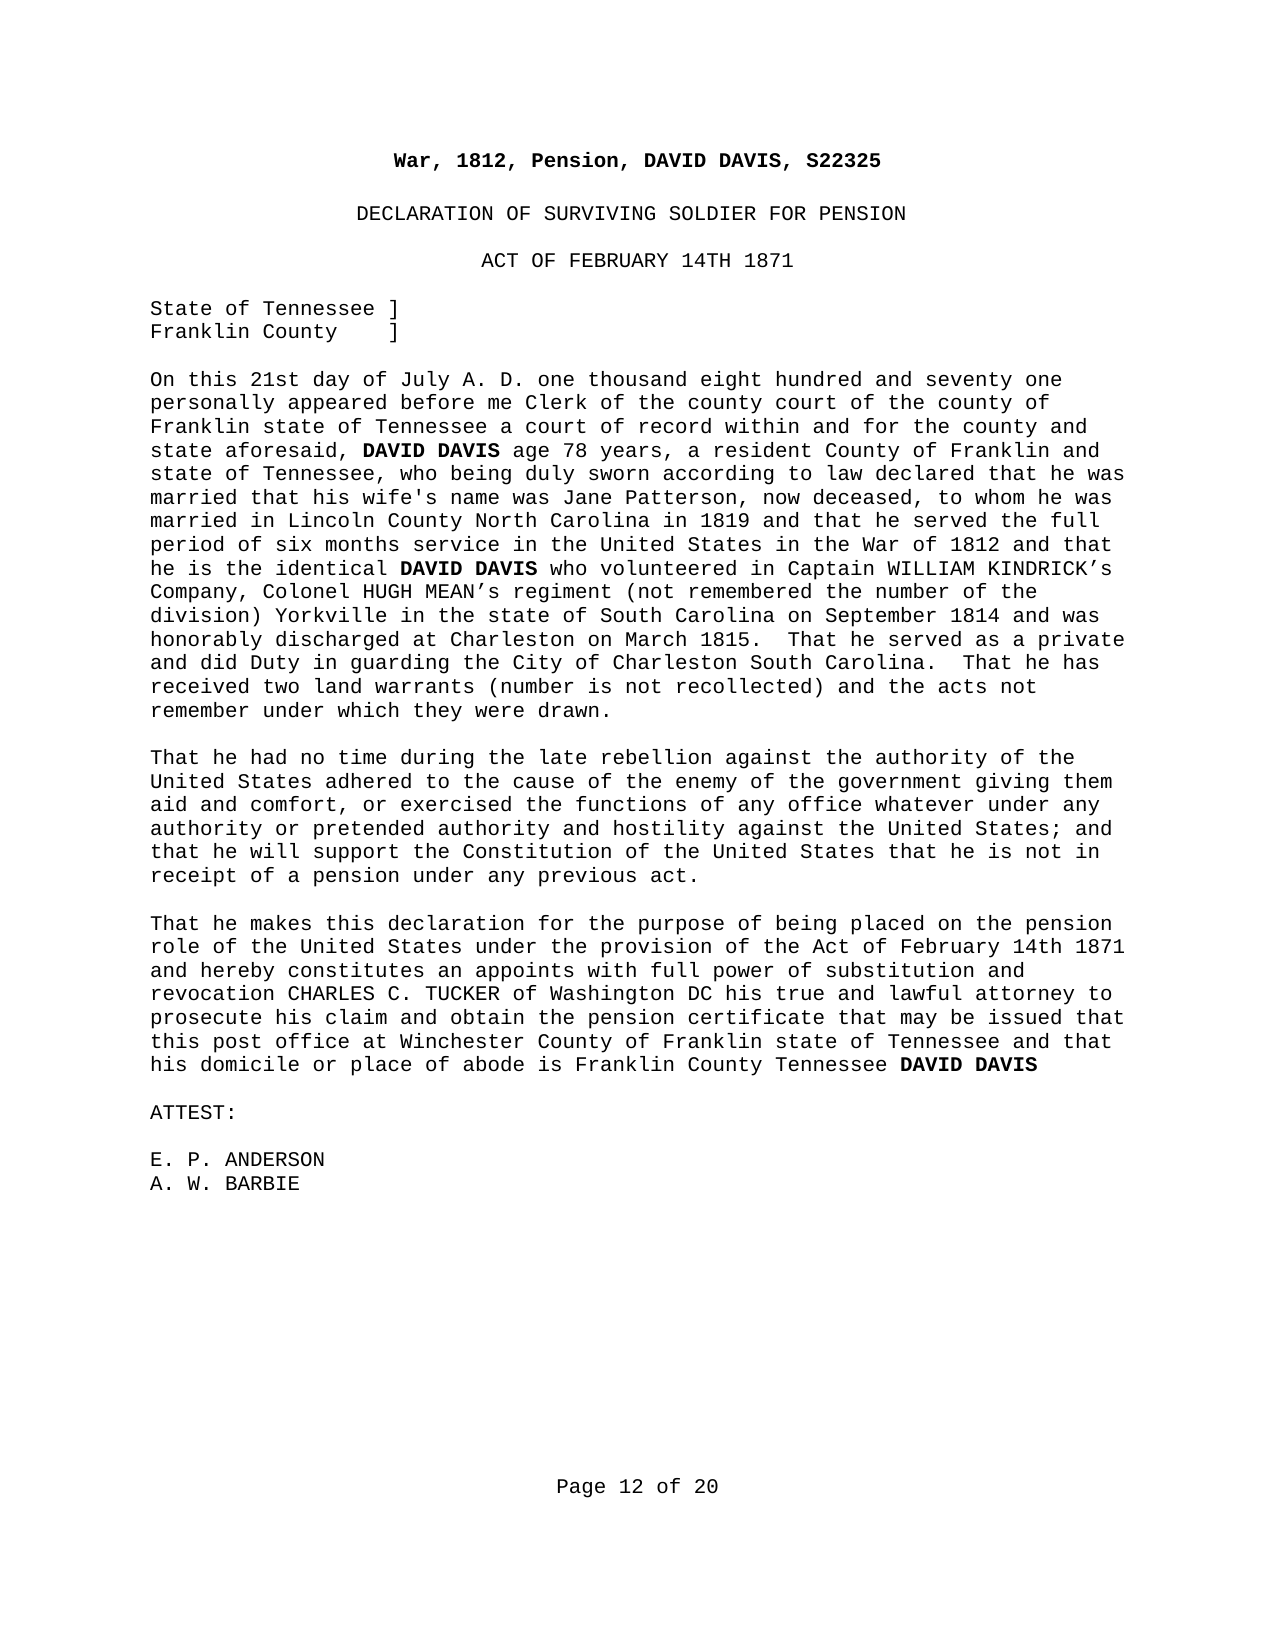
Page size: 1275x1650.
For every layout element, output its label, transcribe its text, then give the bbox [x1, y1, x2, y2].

text Attest: [150, 1102, 1125, 1125]
text a. w. Barbie [150, 1173, 1125, 1196]
text That he makes this declaration for the purpose of being placed on the pension role of the United States under the provision of the Act of February 14th 1871 and hereby constitutes an appoints with full power of substitution and revocation Charles C. Tucker of Washington DC his true and lawful attorney to prosecute his claim and obtain the pension certificate that may be issued that this post office at Winchester County of Franklin state of Tennessee and that his domicile or place of abode is Franklin County Tennessee David Davis [150, 912, 1125, 1078]
text E. P. Anderson [150, 1149, 1125, 1173]
text State of Tennessee ] [150, 298, 1125, 321]
text On this 21st day of July A. D. one thousand eight hundred and seventy one personally appeared before me Clerk of the county court of the county of Franklin state of Tennessee a court of record within and for the county and state aforesaid, David Davis age 78 years, a resident County of Franklin and state of Tennessee, who being duly sworn according to law declared that he was married that his wife's name was Jane Patterson, now deceased, to whom he was married in Lincoln County North Carolina in 1819 and that he served the full period of six months service in the United States in the War of 1812 and that he is the identical David Davis who volunteered in Captain William Kindrick’s Company, Colonel Hugh Mean’s regiment (not remembered the number of the division) Yorkville in the state of South Carolina on September 1814 and was honorably discharged at Charleston on March 1815. That he served as a private and did Duty in guarding the City of Charleston South Carolina. That he has received two land warrants (number is not recollected) and the acts not remember under which they were drawn. [150, 369, 1125, 723]
text Declaration of surviving Soldier for pension [150, 203, 1125, 227]
text That he had no time during the late rebellion against the authority of the United States adhered to the cause of the enemy of the government giving them aid and comfort, or exercised the functions of any office whatever under any authority or pretended authority and hostility against the United States; and that he will support the Constitution of the United States that he is not in receipt of a pension under any previous act. [150, 747, 1125, 889]
text act of February 14th 1871 [150, 250, 1125, 274]
text Franklin County ] [150, 321, 1125, 345]
